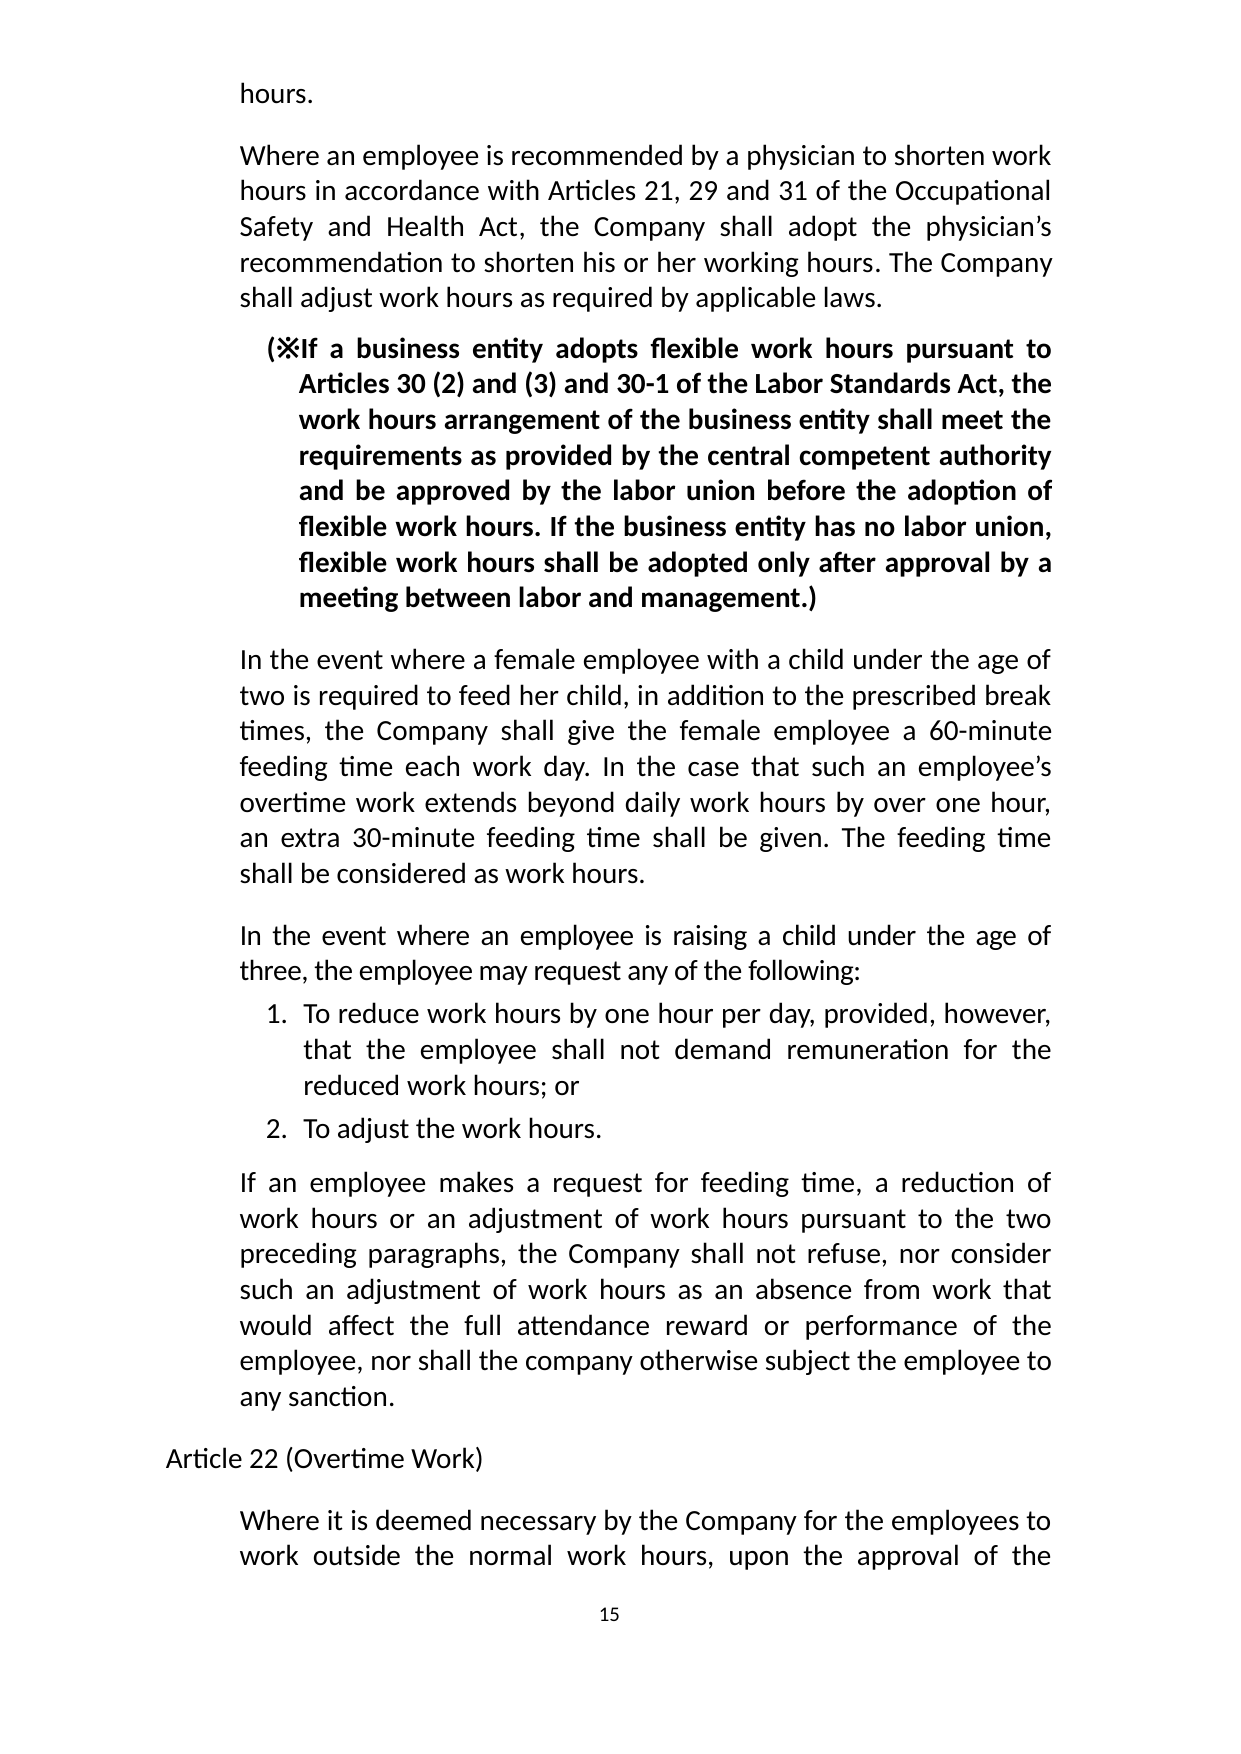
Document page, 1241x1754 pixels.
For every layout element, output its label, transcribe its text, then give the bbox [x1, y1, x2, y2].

list To adjust the work hours. [266, 1110, 1053, 1146]
text hours. [239, 75, 1053, 111]
text (※If a business entity adopts flexible work hours pursuant to Articles 30 (2) and (3) and 30-1 of the Labor Standards Act, the work hours arrangement of the business entity shall meet the requirements as provided by the central competent authority and be approved by the labor union before the adoption of flexible work hours. If the business entity has no labor union, flexible work hours shall be adopted only after approval by a meeting between labor and management.) [254, 330, 1053, 615]
text Where it is deemed necessary by the Company for the employees to work outside the normal work hours, upon the approval of the [239, 1502, 1053, 1573]
text In the event where a female employee with a child under the age of two is required to feed her child, in addition to the prescribed break times, the Company shall give the female employee a 60-minute feeding time each work day. In the case that such an employee’s overtime work extends beyond daily work hours by over one hour, an extra 30-minute feeding time shall be given. The feeding time shall be considered as work hours. [239, 641, 1053, 891]
text Article 22 (Overtime Work) [166, 1440, 1053, 1476]
text In the event where an employee is raising a child under the age of three, the employee may request any of the following: [239, 917, 1053, 988]
text Where an employee is recommended by a physician to shorten work hours in accordance with Articles 21, 29 and 31 of the Occupational Safety and Health Act, the Company shall adopt the physician’s recommendation to shorten his or her working hours. The Company shall adjust work hours as required by applicable laws. [239, 137, 1053, 315]
text If an employee makes a request for feeding time, a reduction of work hours or an adjustment of work hours pursuant to the two preceding paragraphs, the Company shall not refuse, nor consider such an adjustment of work hours as an absence from work that would affect the full attendance reward or performance of the employee, nor shall the company otherwise subject the employee to any sanction. [239, 1164, 1053, 1414]
list To reduce work hours by one hour per day, provided, however, that the employee shall not demand remuneration for the reduced work hours; or [266, 996, 1053, 1102]
